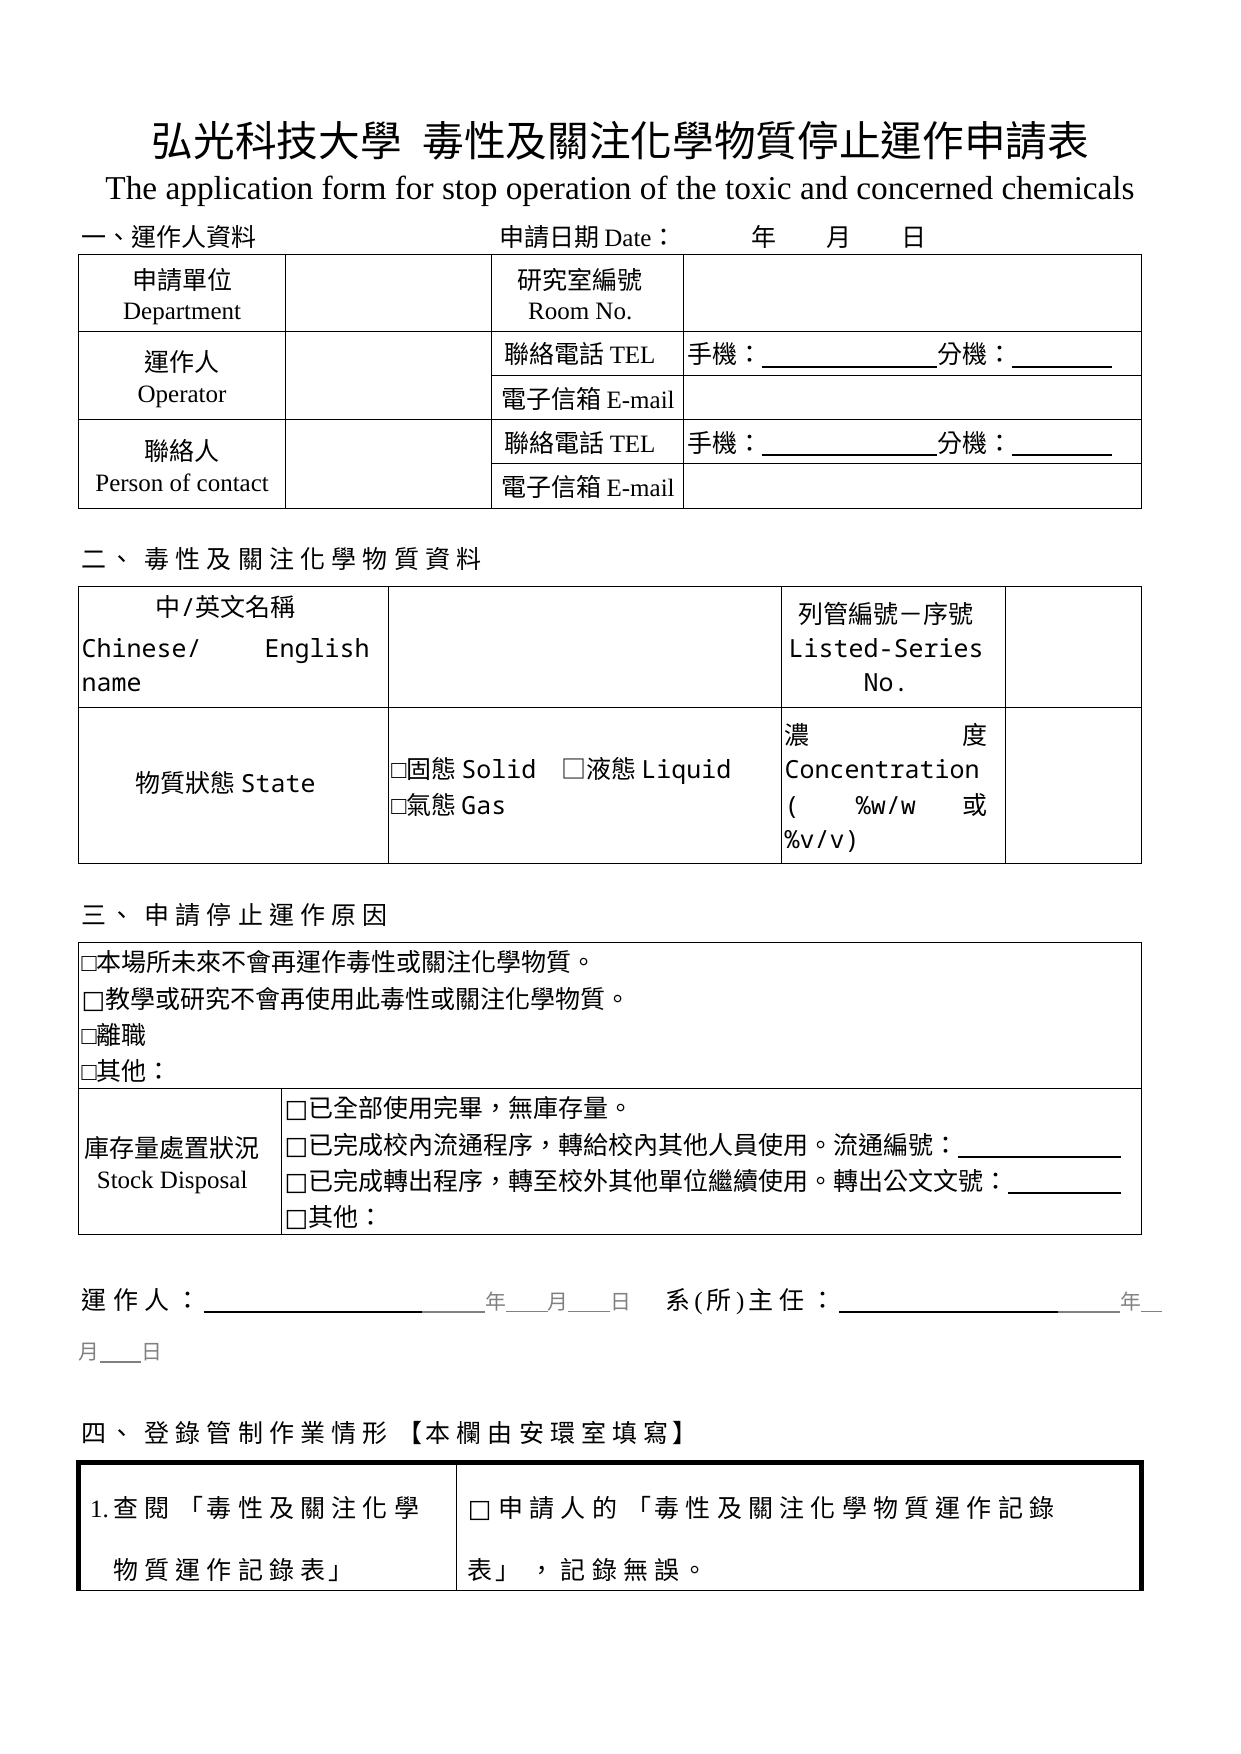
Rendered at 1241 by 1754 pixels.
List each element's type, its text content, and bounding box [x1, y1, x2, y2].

text 弘光科技大學 毒性及關注化學物質停止運作申請表 [78, 108, 1162, 168]
table_header □本場所未來不會再運作毒性或關注化學物質。 □教學或研究不會再使用此毒性或關注化學物質。 □離職 □其他： [79, 943, 1141, 1088]
text 二、毒性及關注化學物質資料 [78, 516, 1162, 579]
table_cell 手機： 分機： [684, 332, 1141, 375]
table_header 列管編號－序號 Listed-Series No. [782, 587, 1005, 707]
table_cell [286, 332, 491, 419]
table_cell 聯絡電話TEL [492, 420, 683, 463]
text The application form for stop operation of the toxic and concerned chemicals [78, 168, 1162, 206]
table_cell 研究室編號 Room No. [492, 255, 683, 331]
table_cell 申請單位 Department [79, 255, 285, 331]
text 運作人： 年 月 日 系(所)主任： 年 月 日 [78, 1246, 1162, 1371]
table_header [1006, 587, 1141, 707]
table_cell 物質狀態State [79, 708, 388, 863]
table_cell □已全部使用完畢，無庫存量。 □已完成校內流通程序，轉給校內其他人員使用。流通編號： □已完成轉出程序，轉至校外其他單位繼續使用。轉出公文文號： □其他： [282, 1089, 1141, 1234]
table_cell 庫存量處置狀況 Stock Disposal [79, 1089, 281, 1234]
table_cell 電子信箱E-mail [492, 464, 683, 508]
table_cell [1006, 708, 1141, 863]
table_cell 濃度Concentration ( %w/w或 %v/v) [782, 708, 1005, 863]
table_header 1.查閱「毒性及關注化學物質運作記錄表」 [81, 1465, 456, 1589]
table_cell 聯絡電話TEL [492, 332, 683, 375]
table_cell [684, 464, 1141, 508]
table_cell 手機： 分機： [684, 420, 1141, 463]
table_header 中/英文名稱 Chinese/ English name [79, 587, 388, 707]
table_header □申請人的「毒性及關注化學物質運作記錄表」，記錄無誤。 [457, 1465, 1139, 1589]
table_header 申請日期Date： 年 月 日 [285, 218, 1142, 254]
table_header 一、運作人資料 [79, 218, 285, 254]
table_cell [684, 376, 1141, 419]
text 三、申請停止運作原因 [78, 872, 1162, 934]
table_cell [286, 255, 491, 331]
text 四、登錄管制作業情形【本欄由安環室填寫】 [78, 1390, 1162, 1452]
table_cell 運作人 Operator [79, 332, 285, 419]
table_cell 電子信箱E-mail [492, 376, 683, 419]
table_header [389, 587, 781, 707]
table_cell [286, 420, 491, 508]
table_cell 聯絡人 Person of contact [79, 420, 285, 508]
table_cell [684, 255, 1141, 331]
table_cell □固態Solid □液態Liquid □氣態Gas [389, 708, 781, 863]
